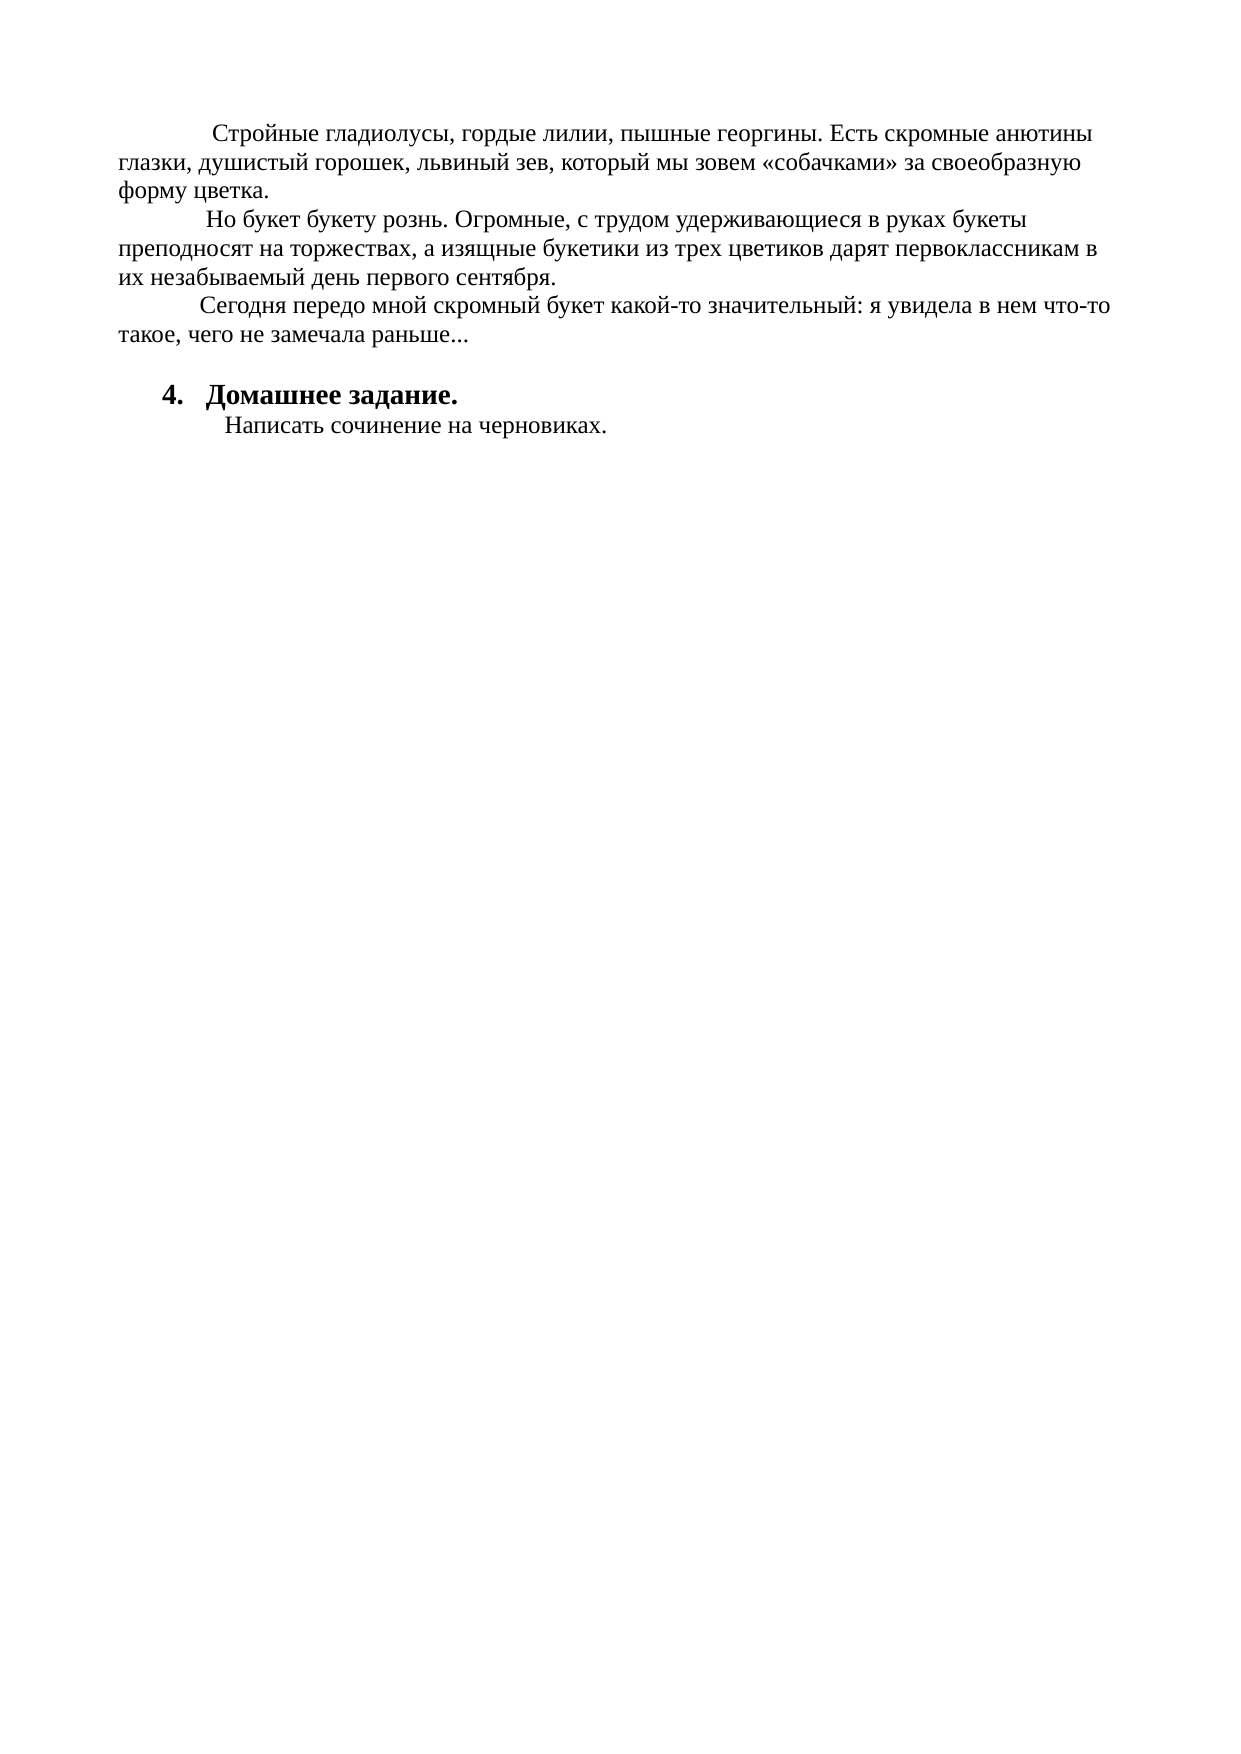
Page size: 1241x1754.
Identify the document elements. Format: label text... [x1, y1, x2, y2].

text Стройные гладиолусы, гордые лилии, пышные георгины. Есть скромные анютины глазки, душистый горошек, львиный зев, который мы зовем «собачками» за своеобразную форму цветка. [118, 118, 1122, 204]
text Написать сочинение на черновиках. [118, 410, 1122, 439]
text Сегодня передо мной скромный букет какой-то значительный: я увидела в нем что-то такое, чего не замечала раньше... [118, 291, 1122, 348]
text Но букет букету рознь. Огромные, с трудом удерживающиеся в руках букеты преподносят на торжествах, а изящные букетики из трех цветиков дарят первоклассникам в их незабываемый день первого сентября. [118, 204, 1122, 291]
text 4. Домашнее задание. [118, 377, 1122, 410]
